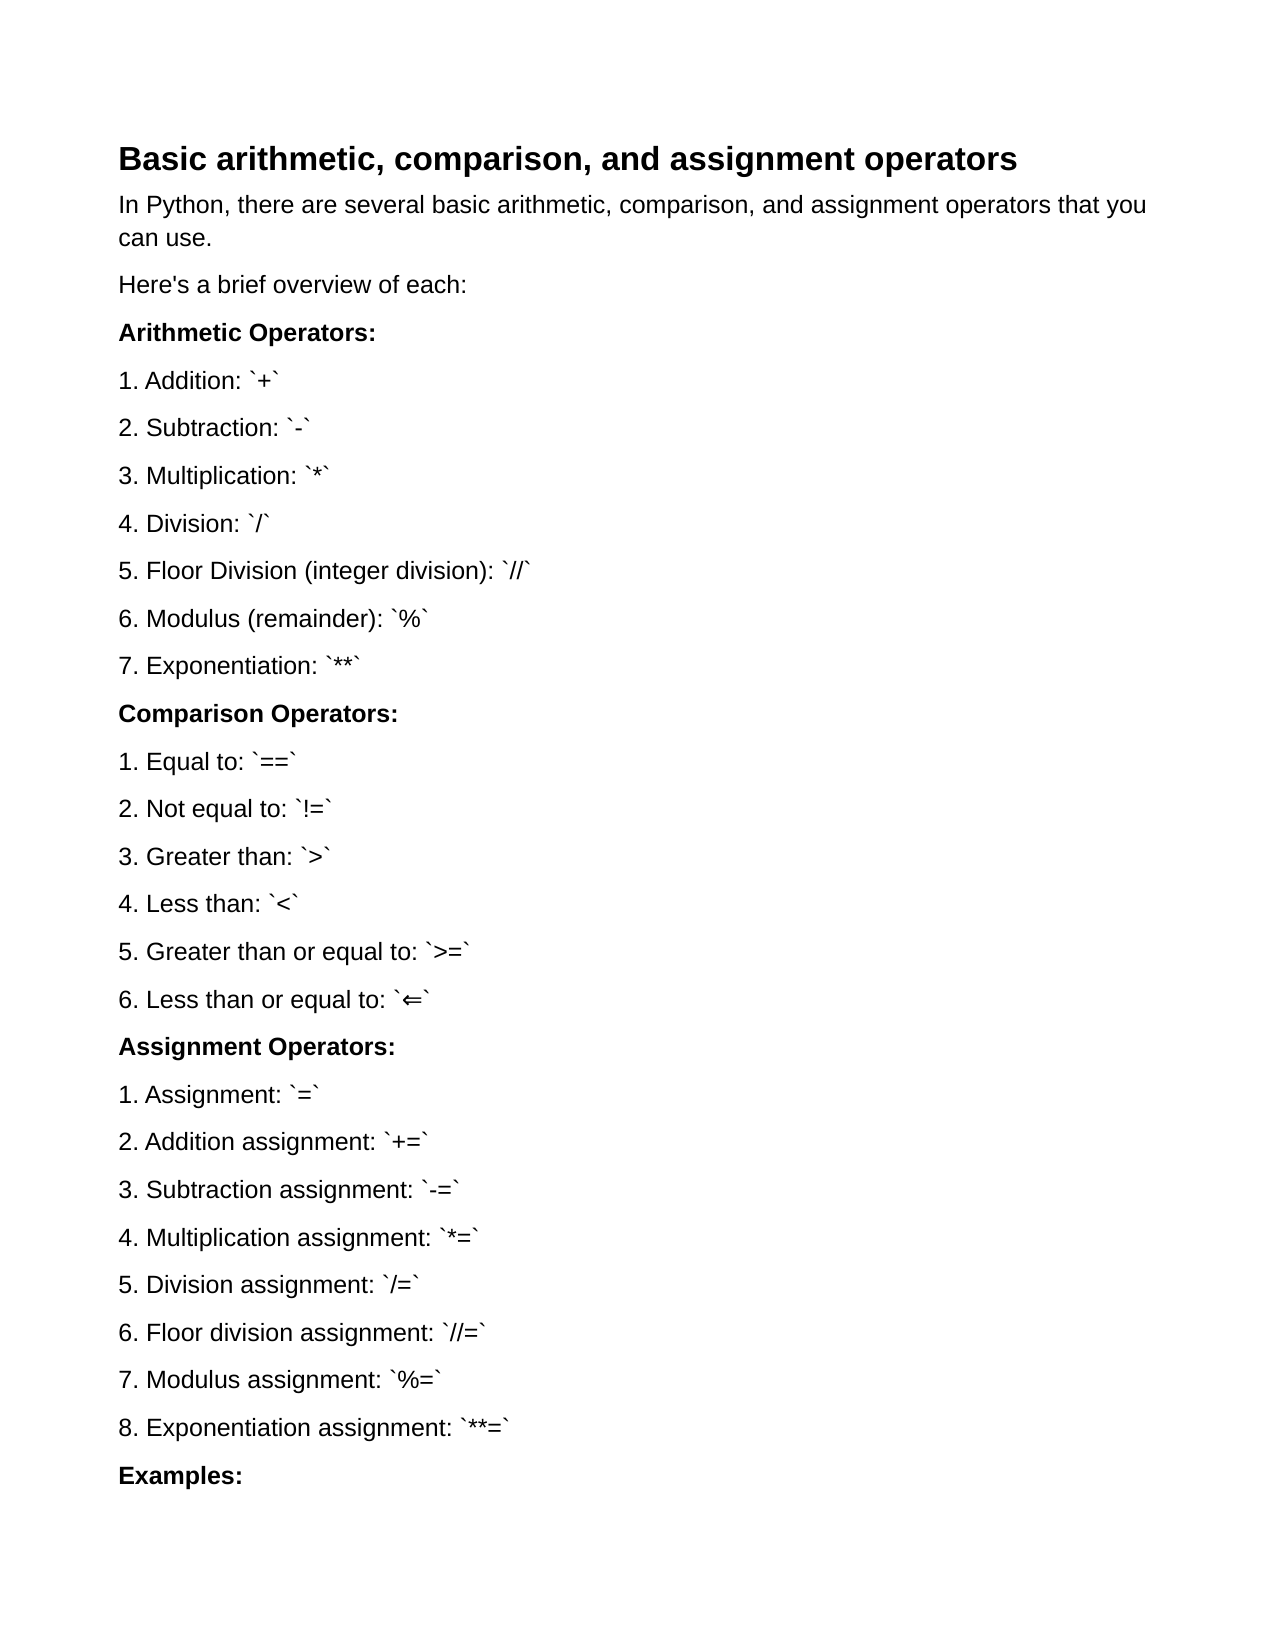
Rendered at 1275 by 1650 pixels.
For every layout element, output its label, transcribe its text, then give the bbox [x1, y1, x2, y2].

text 3. Subtraction assignment: `-=` [118, 1175, 1157, 1204]
text 2. Subtraction: `-` [118, 413, 1157, 442]
text 1. Addition: `+` [118, 366, 1157, 394]
text 6. Floor division assignment: `//=` [118, 1318, 1157, 1347]
text 5. Division assignment: `/=` [118, 1270, 1157, 1299]
text 2. Not equal to: `!=` [118, 794, 1157, 823]
text Arithmetic Operators: [118, 318, 1157, 347]
text 6. Modulus (remainder): `%` [118, 604, 1157, 632]
text 3. Multiplication: `*` [118, 461, 1157, 490]
text 8. Exponentiation assignment: `**=` [118, 1413, 1157, 1442]
text 1. Equal to: `==` [118, 747, 1157, 775]
text 3. Greater than: `>` [118, 842, 1157, 871]
text 5. Greater than or equal to: `>=` [118, 937, 1157, 966]
text 4. Less than: `<` [118, 889, 1157, 918]
text Assignment Operators: [118, 1032, 1157, 1061]
subtitle Basic arithmetic, comparison, and assignment operators [118, 139, 1157, 177]
text Here's a brief overview of each: [118, 271, 1157, 299]
text 2. Addition assignment: `+=` [118, 1127, 1157, 1156]
text Comparison Operators: [118, 699, 1157, 728]
text 7. Modulus assignment: `%=` [118, 1365, 1157, 1394]
text 4. Multiplication assignment: `*=` [118, 1223, 1157, 1251]
text 1. Assignment: `=` [118, 1080, 1157, 1108]
text 7. Exponentiation: `**` [118, 651, 1157, 680]
text 6. Less than or equal to: `⇐` [118, 984, 1157, 1013]
text 4. Division: `/` [118, 508, 1157, 537]
text In Python, there are several basic arithmetic, comparison, and assignment operators that you can use. [118, 190, 1157, 252]
text Examples: [118, 1461, 1157, 1489]
text 5. Floor Division (integer division): `//` [118, 556, 1157, 585]
